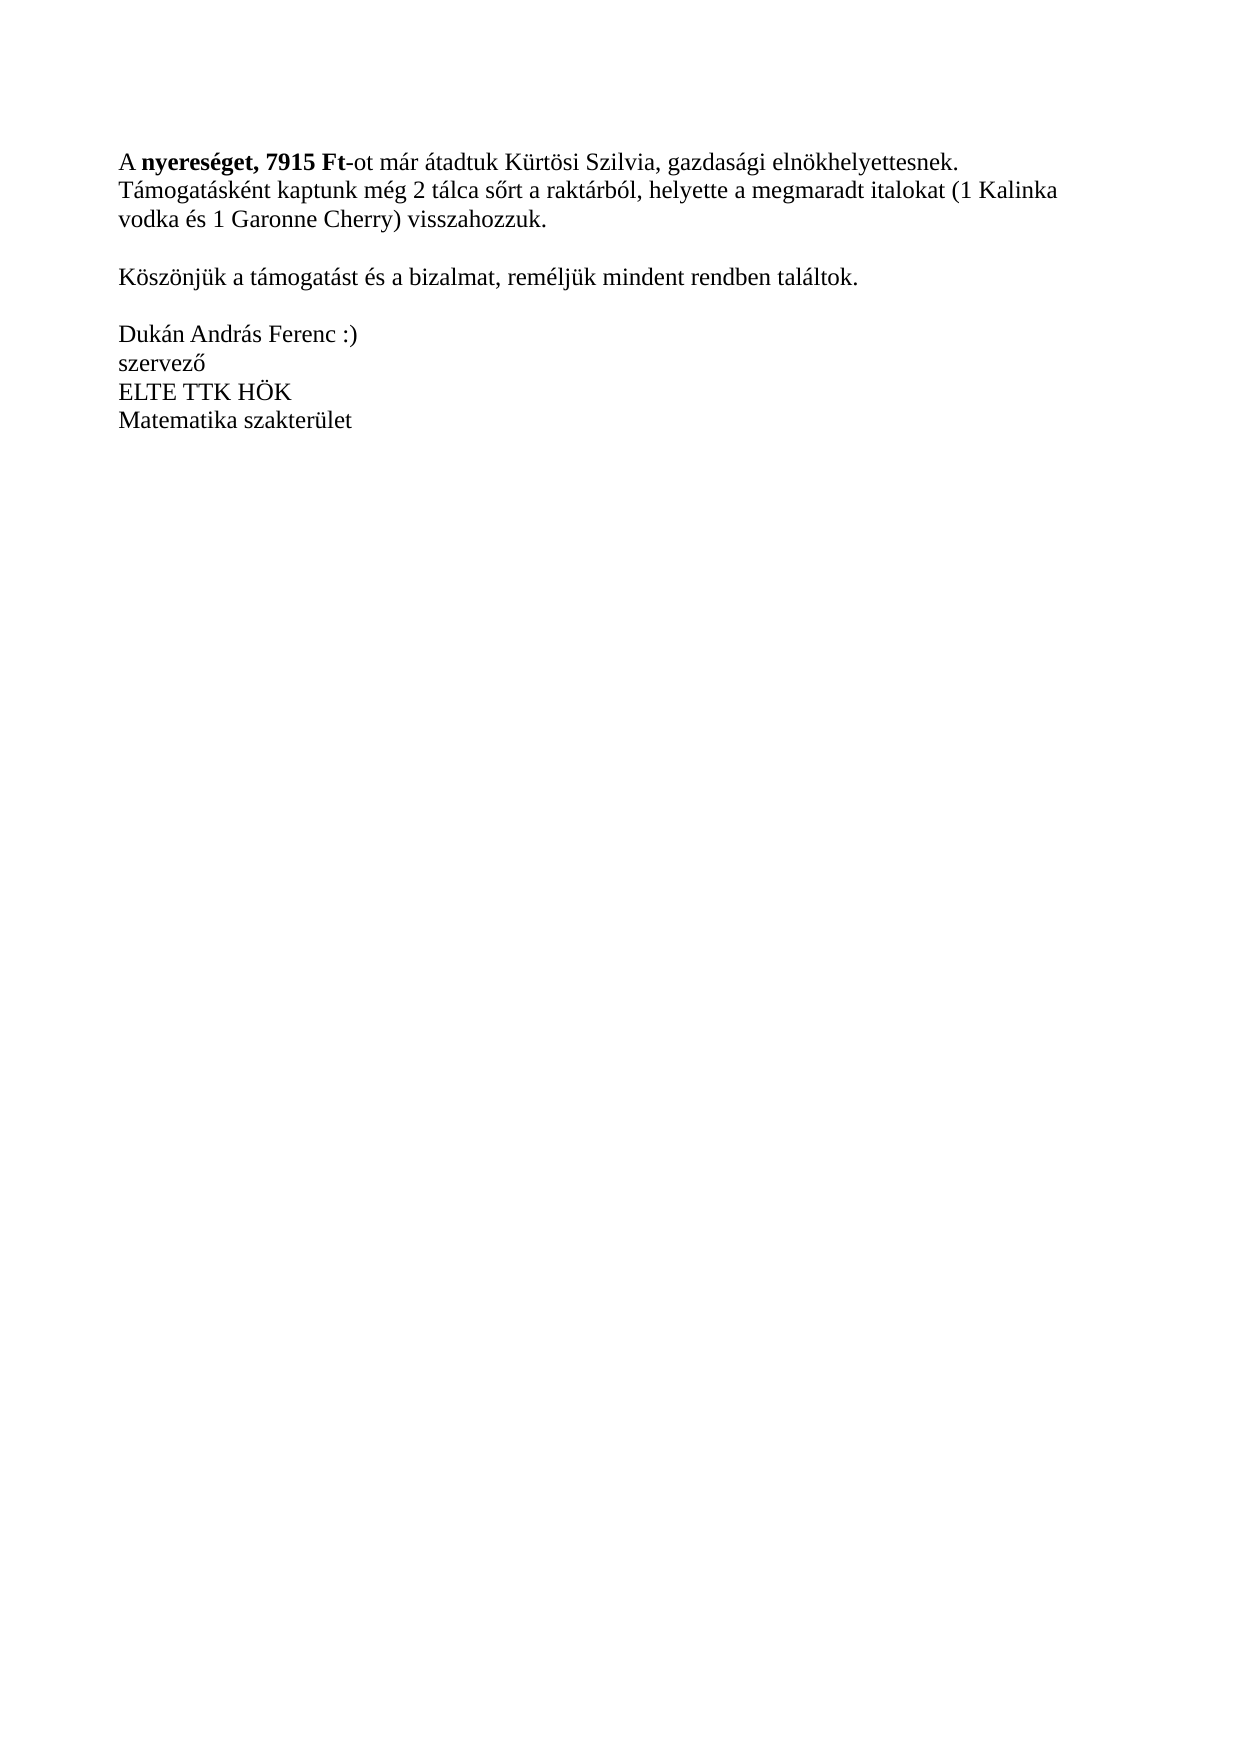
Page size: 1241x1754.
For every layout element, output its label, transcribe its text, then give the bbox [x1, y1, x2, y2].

text A nyereséget, 7915 Ft-ot már átadtuk Kürtösi Szilvia, gazdasági elnökhelyettesnek. [118, 147, 1122, 176]
text Dukán András Ferenc :) [118, 319, 1122, 348]
text Matematika szakterület [118, 406, 1122, 434]
text ELTE TTK HÖK [118, 377, 1122, 406]
text Támogatásként kaptunk még 2 tálca sőrt a raktárból, helyette a megmaradt italokat (1 Kalinka vodka és 1 Garonne Cherry) visszahozzuk. [118, 176, 1122, 233]
text Köszönjük a támogatást és a bizalmat, reméljük mindent rendben találtok. [118, 262, 1122, 291]
text szervező [118, 348, 1122, 377]
